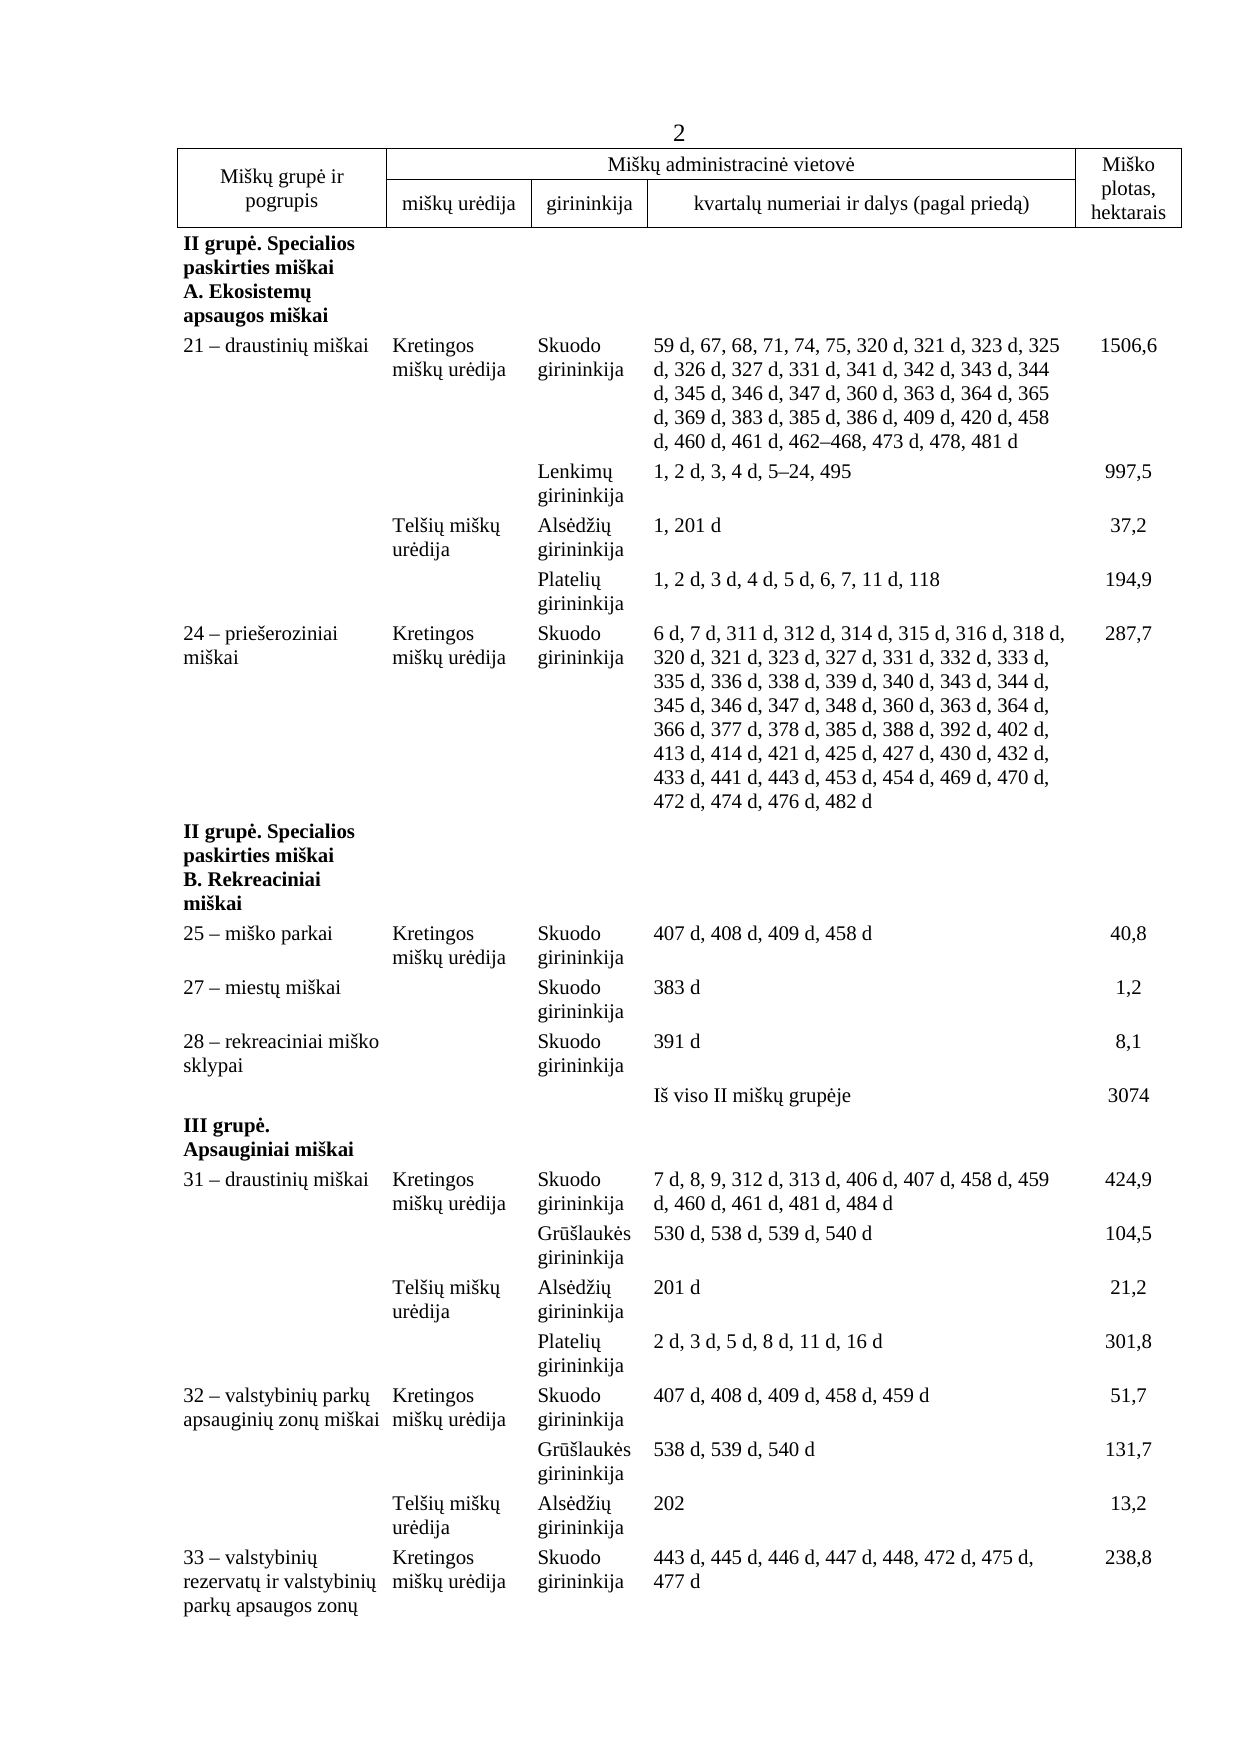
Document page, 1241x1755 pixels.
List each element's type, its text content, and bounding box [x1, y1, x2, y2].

table_cell [177, 1488, 386, 1542]
table_cell [531, 1110, 647, 1164]
table_header Miškų administracinė vietovė [387, 149, 1075, 178]
table_cell Skuodo girininkija [531, 618, 647, 816]
table_cell 3074 [1076, 1080, 1181, 1110]
table_cell [177, 1080, 386, 1110]
table_cell II grupė. Specialios paskirties miškai A. Ekosistemų apsaugos miškai [177, 228, 386, 330]
table_cell Kretingos miškų urėdija [386, 918, 531, 972]
table_cell Kretingos miškų urėdija [386, 1542, 531, 1606]
table_cell Telšių miškų urėdija [386, 1272, 531, 1326]
table_cell [177, 1434, 386, 1488]
table_cell Platelių girininkija [531, 564, 647, 618]
table_cell Platelių girininkija [531, 1326, 647, 1380]
table_cell Skuodo girininkija [531, 1026, 647, 1080]
table_cell [177, 456, 386, 510]
table_cell Skuodo girininkija [531, 972, 647, 1026]
table_cell [386, 228, 531, 330]
table_cell [648, 228, 1076, 330]
table_cell 530 d, 538 d, 539 d, 540 d [648, 1218, 1076, 1272]
table_cell 21,2 [1076, 1272, 1181, 1326]
table_cell 33 – valstybinių rezervatų ir valstybinių parkų apsaugos zonų miškai [177, 1542, 386, 1606]
table_cell 997,5 [1076, 456, 1181, 510]
table_cell Skuodo girininkija [531, 330, 647, 456]
table_cell Iš viso II miškų grupėje [648, 1080, 1076, 1110]
table_cell Kretingos miškų urėdija [386, 330, 531, 456]
table_cell 1,2 [1076, 972, 1181, 1026]
table_cell 27 – miestų miškai [177, 972, 386, 1026]
table_cell 407 d, 408 d, 409 d, 458 d [648, 918, 1076, 972]
table_cell 31 – draustinių miškai [177, 1164, 386, 1218]
table_cell 40,8 [1076, 918, 1181, 972]
table_cell 1, 2 d, 3, 4 d, 5–24, 495 [648, 456, 1076, 510]
table_header Miškų grupė ir pogrupis [178, 149, 386, 227]
table_cell girininkija [532, 180, 647, 227]
table_cell 24 – priešeroziniai miškai [177, 618, 386, 816]
table_cell 202 [648, 1488, 1076, 1542]
table_cell Alsėdžių girininkija [531, 1272, 647, 1326]
table_cell Skuodo girininkija [531, 1542, 647, 1606]
table_cell 6 d, 7 d, 311 d, 312 d, 314 d, 315 d, 316 d, 318 d, 320 d, 321 d, 323 d, 327 d, 331 d, 332 d, 333 d, 335 d, 336 d, 338 d, 339 d, 340 d, 343 d, 344 d, 345 d, 346 d, 347 d, 348 d, 360 d, 363 d, 364 d, 366 d, 377 d, 378 d, 385 d, 388 d, 392 d, 402 d, 413 d, 414 d, 421 d, 425 d, 427 d, 430 d, 432 d, 433 d, 441 d, 443 d, 453 d, 454 d, 469 d, 470 d, 472 d, 474 d, 476 d, 482 d [648, 618, 1076, 816]
table_cell kvartalų numeriai ir dalys (pagal priedą) [648, 180, 1075, 227]
table_cell [1076, 816, 1181, 918]
table_cell [1076, 1110, 1181, 1164]
table_cell 201 d [648, 1272, 1076, 1326]
table_cell [386, 1080, 531, 1110]
table_cell Kretingos miškų urėdija [386, 618, 531, 816]
table_cell Alsėdžių girininkija [531, 1488, 647, 1542]
table_cell 538 d, 539 d, 540 d [648, 1434, 1076, 1488]
table_cell [386, 1026, 531, 1080]
table_cell [386, 456, 531, 510]
table_cell II grupė. Specialios paskirties miškai B. Rekreaciniai miškai [177, 816, 386, 918]
table_cell 383 d [648, 972, 1076, 1026]
table_cell Grūšlaukės girininkija [531, 1434, 647, 1488]
table_cell [386, 1326, 531, 1380]
table_cell Kretingos miškų urėdija [386, 1380, 531, 1434]
table_cell [386, 564, 531, 618]
table_cell 443 d, 445 d, 446 d, 447 d, 448, 472 d, 475 d, 477 d [648, 1542, 1076, 1606]
table_cell [386, 1218, 531, 1272]
table_cell 301,8 [1076, 1326, 1181, 1380]
table_cell Alsėdžių girininkija [531, 510, 647, 564]
table_cell Skuodo girininkija [531, 1164, 647, 1218]
table_cell Skuodo girininkija [531, 918, 647, 972]
table_cell 32 – valstybinių parkų apsauginių zonų miškai [177, 1380, 386, 1434]
table_cell 1506,6 [1076, 330, 1181, 456]
table_cell 28 – rekreaciniai miško sklypai [177, 1026, 386, 1080]
table_cell [386, 1110, 531, 1164]
table_cell 1, 2 d, 3 d, 4 d, 5 d, 6, 7, 11 d, 118 [648, 564, 1076, 618]
table_cell [531, 816, 647, 918]
table_cell [177, 1272, 386, 1326]
table_cell 25 – miško parkai [177, 918, 386, 972]
table_cell [531, 1080, 647, 1110]
table_cell 7 d, 8, 9, 312 d, 313 d, 406 d, 407 d, 458 d, 459 d, 460 d, 461 d, 481 d, 484 d [648, 1164, 1076, 1218]
table_cell 1, 201 d [648, 510, 1076, 564]
table_cell 104,5 [1076, 1218, 1181, 1272]
table_cell [177, 564, 386, 618]
table_cell 8,1 [1076, 1026, 1181, 1080]
table_cell [177, 510, 386, 564]
table_cell Skuodo girininkija [531, 1380, 647, 1434]
table_cell Grūšlaukės girininkija [531, 1218, 647, 1272]
table_cell [386, 816, 531, 918]
table_cell 59 d, 67, 68, 71, 74, 75, 320 d, 321 d, 323 d, 325 d, 326 d, 327 d, 331 d, 341 d, 342 d, 343 d, 344 d, 345 d, 346 d, 347 d, 360 d, 363 d, 364 d, 365 d, 369 d, 383 d, 385 d, 386 d, 409 d, 420 d, 458 d, 460 d, 461 d, 462–468, 473 d, 478, 481 d [648, 330, 1076, 456]
table_cell [648, 1110, 1076, 1164]
table_cell Lenkimų girininkija [531, 456, 647, 510]
table_cell Kretingos miškų urėdija [386, 1164, 531, 1218]
table_cell 2 d, 3 d, 5 d, 8 d, 11 d, 16 d [648, 1326, 1076, 1380]
table_cell 238,8 [1076, 1542, 1181, 1606]
table_cell [386, 972, 531, 1026]
table_header Miško plotas, hektarais [1076, 149, 1181, 227]
table_cell 194,9 [1076, 564, 1181, 618]
table_cell [1076, 228, 1181, 330]
table_cell 21 – draustinių miškai [177, 330, 386, 456]
table_cell [177, 1326, 386, 1380]
table_cell 13,2 [1076, 1488, 1181, 1542]
table_cell miškų urėdija [387, 180, 531, 227]
table_cell 131,7 [1076, 1434, 1181, 1488]
table_cell Telšių miškų urėdija [386, 1488, 531, 1542]
table_cell [531, 228, 647, 330]
table_cell 51,7 [1076, 1380, 1181, 1434]
table_cell 407 d, 408 d, 409 d, 458 d, 459 d [648, 1380, 1076, 1434]
table_cell [648, 816, 1076, 918]
table_cell Telšių miškų urėdija [386, 510, 531, 564]
table_cell [177, 1218, 386, 1272]
table_cell 37,2 [1076, 510, 1181, 564]
table_cell 391 d [648, 1026, 1076, 1080]
table_cell 424,9 [1076, 1164, 1181, 1218]
table_cell 287,7 [1076, 618, 1181, 816]
table_cell III grupė. Apsauginiai miškai [177, 1110, 386, 1164]
table_cell [386, 1434, 531, 1488]
